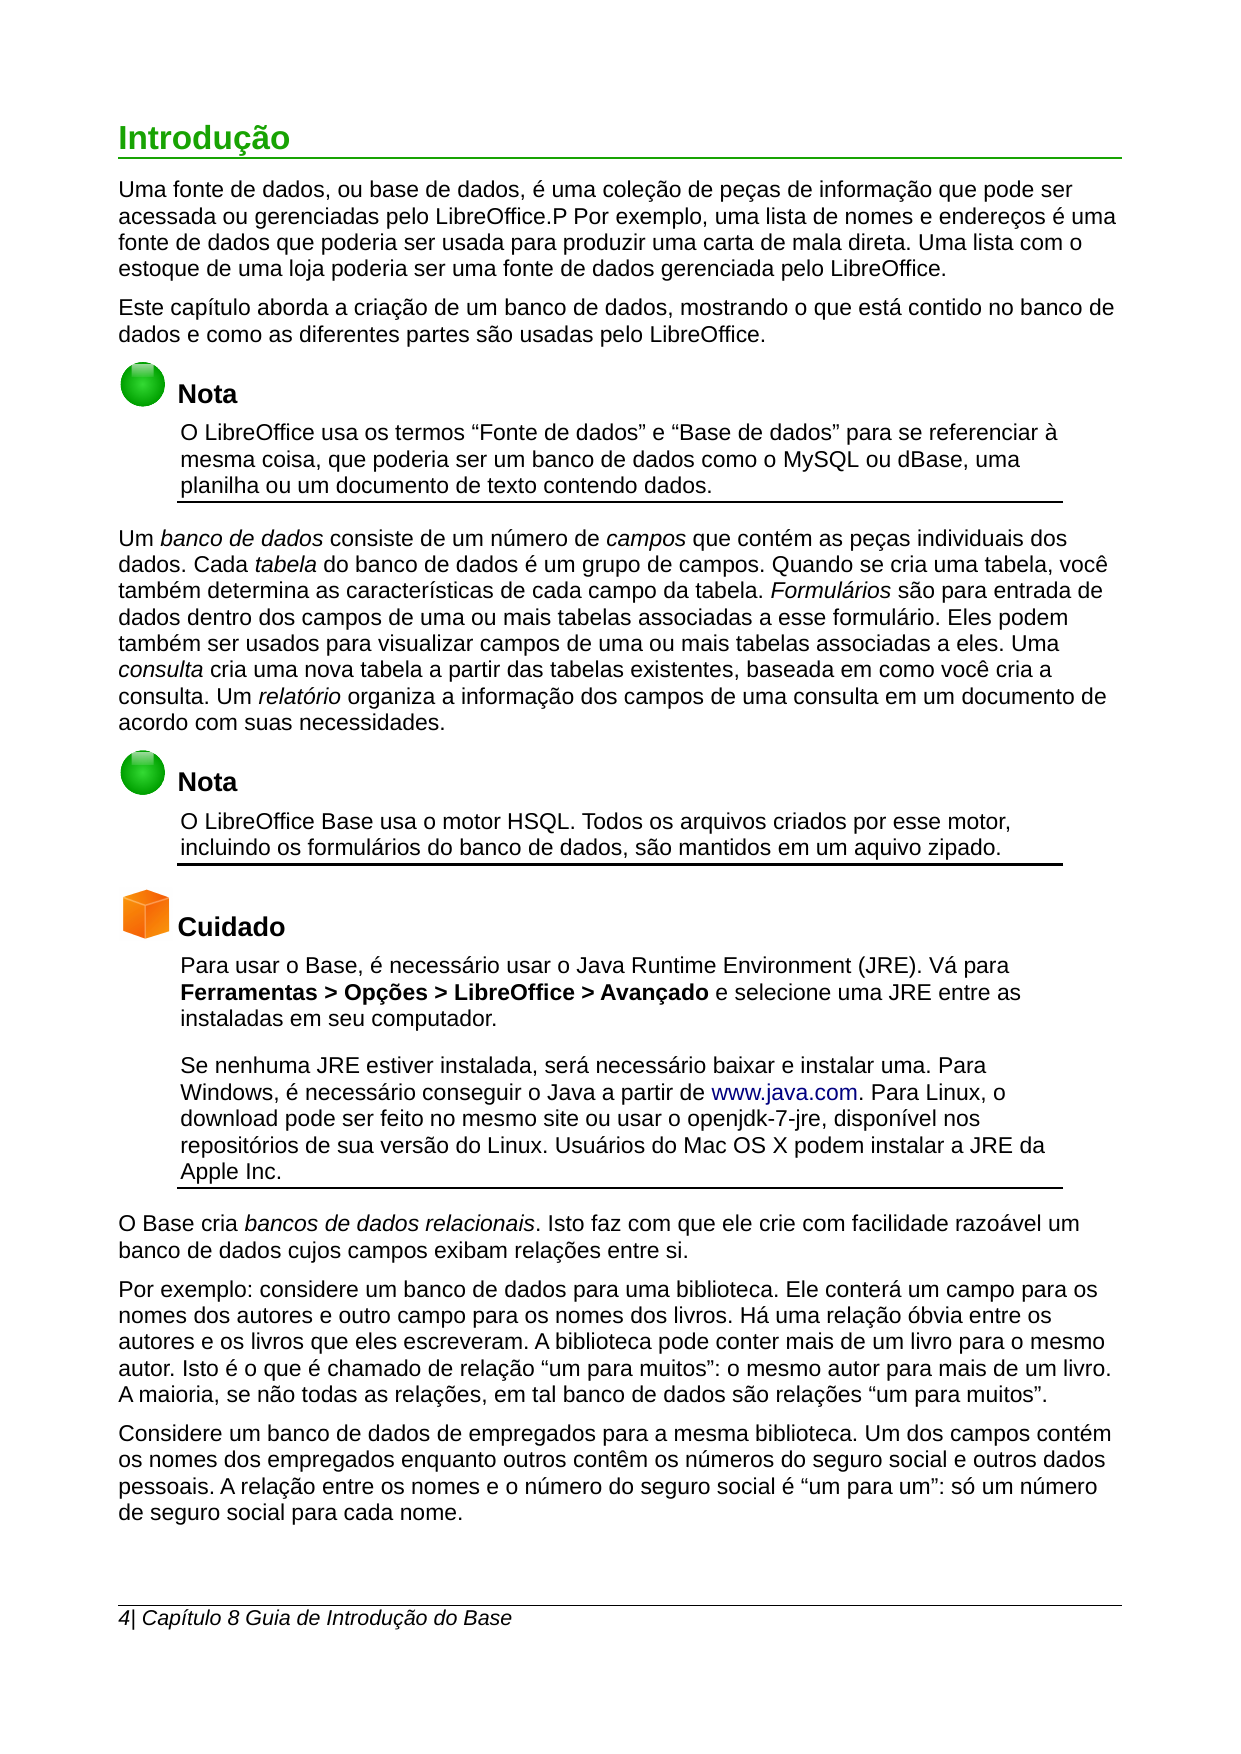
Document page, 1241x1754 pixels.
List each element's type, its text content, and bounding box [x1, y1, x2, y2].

text Por exemplo: considere um banco de dados para uma biblioteca. Ele conterá um campo para os nomes dos autores e outro campo para os nomes dos livros. Há uma relação óbvia entre os autores e os livros que eles escreveram. A biblioteca pode conter mais de um livro para o mesmo autor. Isto é o que é chamado de relação “um para muitos”: o mesmo autor para mais de um livro. A maioria, se não todas as relações, em tal banco de dados são relações “um para muitos”. [118, 1276, 1122, 1407]
text O Base cria bancos de dados relacionais. Isto faz com que ele crie com facilidade razoável um banco de dados cujos campos exibam relações entre si. [118, 1210, 1122, 1263]
subtitle Nota [118, 748, 1122, 797]
text Para usar o Base, é necessário usar o Java Runtime Environment (JRE). Vá para Ferramentas > Opções > LibreOffice > Avançado e selecione uma JRE entre as instaladas em seu computador. [177, 949, 1063, 1031]
text Uma fonte de dados, ou base de dados, é uma coleção de peças de informação que pode ser acessada ou gerenciadas pelo LibreOffice.P Por exemplo, uma lista de nomes e endereços é uma fonte de dados que poderia ser usada para produzir uma carta de mala direta. Uma lista com o estoque de uma loja poderia ser uma fonte de dados gerenciada pelo LibreOffice. [118, 176, 1122, 282]
text Um banco de dados consiste de um número de campos que contém as peças individuais dos dados. Cada tabela do banco de dados é um grupo de campos. Quando se cria uma tabela, você também determina as características de cada campo da tabela. Formulários são para entrada de dados dentro dos campos de uma ou mais tabelas associadas a esse formulário. Eles podem também ser usados para visualizar campos de uma ou mais tabelas associadas a eles. Uma consulta cria uma nova tabela a partir das tabelas existentes, baseada em como você cria a consulta. Um relatório organiza a informação dos campos de uma consulta em um documento de acordo com suas necessidades. [118, 524, 1122, 735]
picture [119, 887, 173, 941]
subtitle Nota [118, 359, 1122, 409]
text Se nenhuma JRE estiver instalada, será necessário baixar e instalar uma. Para Windows, é necessário conseguir o Java a partir de www.java.com. Para Linux, o download pode ser feito no mesmo site ou usar o openjdk-7-jre, disponível nos repositórios de sua versão do Linux. Usuários do Mac OS X podem instalar a JRE da Apple Inc. [177, 1049, 1063, 1187]
text Este capítulo aborda a criação de um banco de dados, mostrando o que está contido no banco de dados e como as diferentes partes são usadas pelo LibreOffice. [118, 294, 1122, 347]
subtitle Introdução [118, 118, 1122, 157]
text Considere um banco de dados de empregados para a mesma biblioteca. Um dos campos contém os nomes dos empregados enquanto outros contêm os números do seguro social e outros dados pessoais. A relação entre os nomes e o número do seguro social é “um para um”: só um número de seguro social para cada nome. [118, 1420, 1122, 1525]
text O LibreOffice usa os termos “Fonte de dados” e “Base de dados” para se referenciar à mesma coisa, que poderia ser um banco de dados como o MySQL ou dBase, uma planilha ou um documento de texto contendo dados. [177, 416, 1063, 501]
subtitle Cuidado [118, 887, 1122, 942]
text O LibreOffice Base usa o motor HSQL. Todos os arquivos criados por esse motor, incluindo os formulários do banco de dados, são mantidos em um aquivo zipado. [177, 805, 1063, 863]
